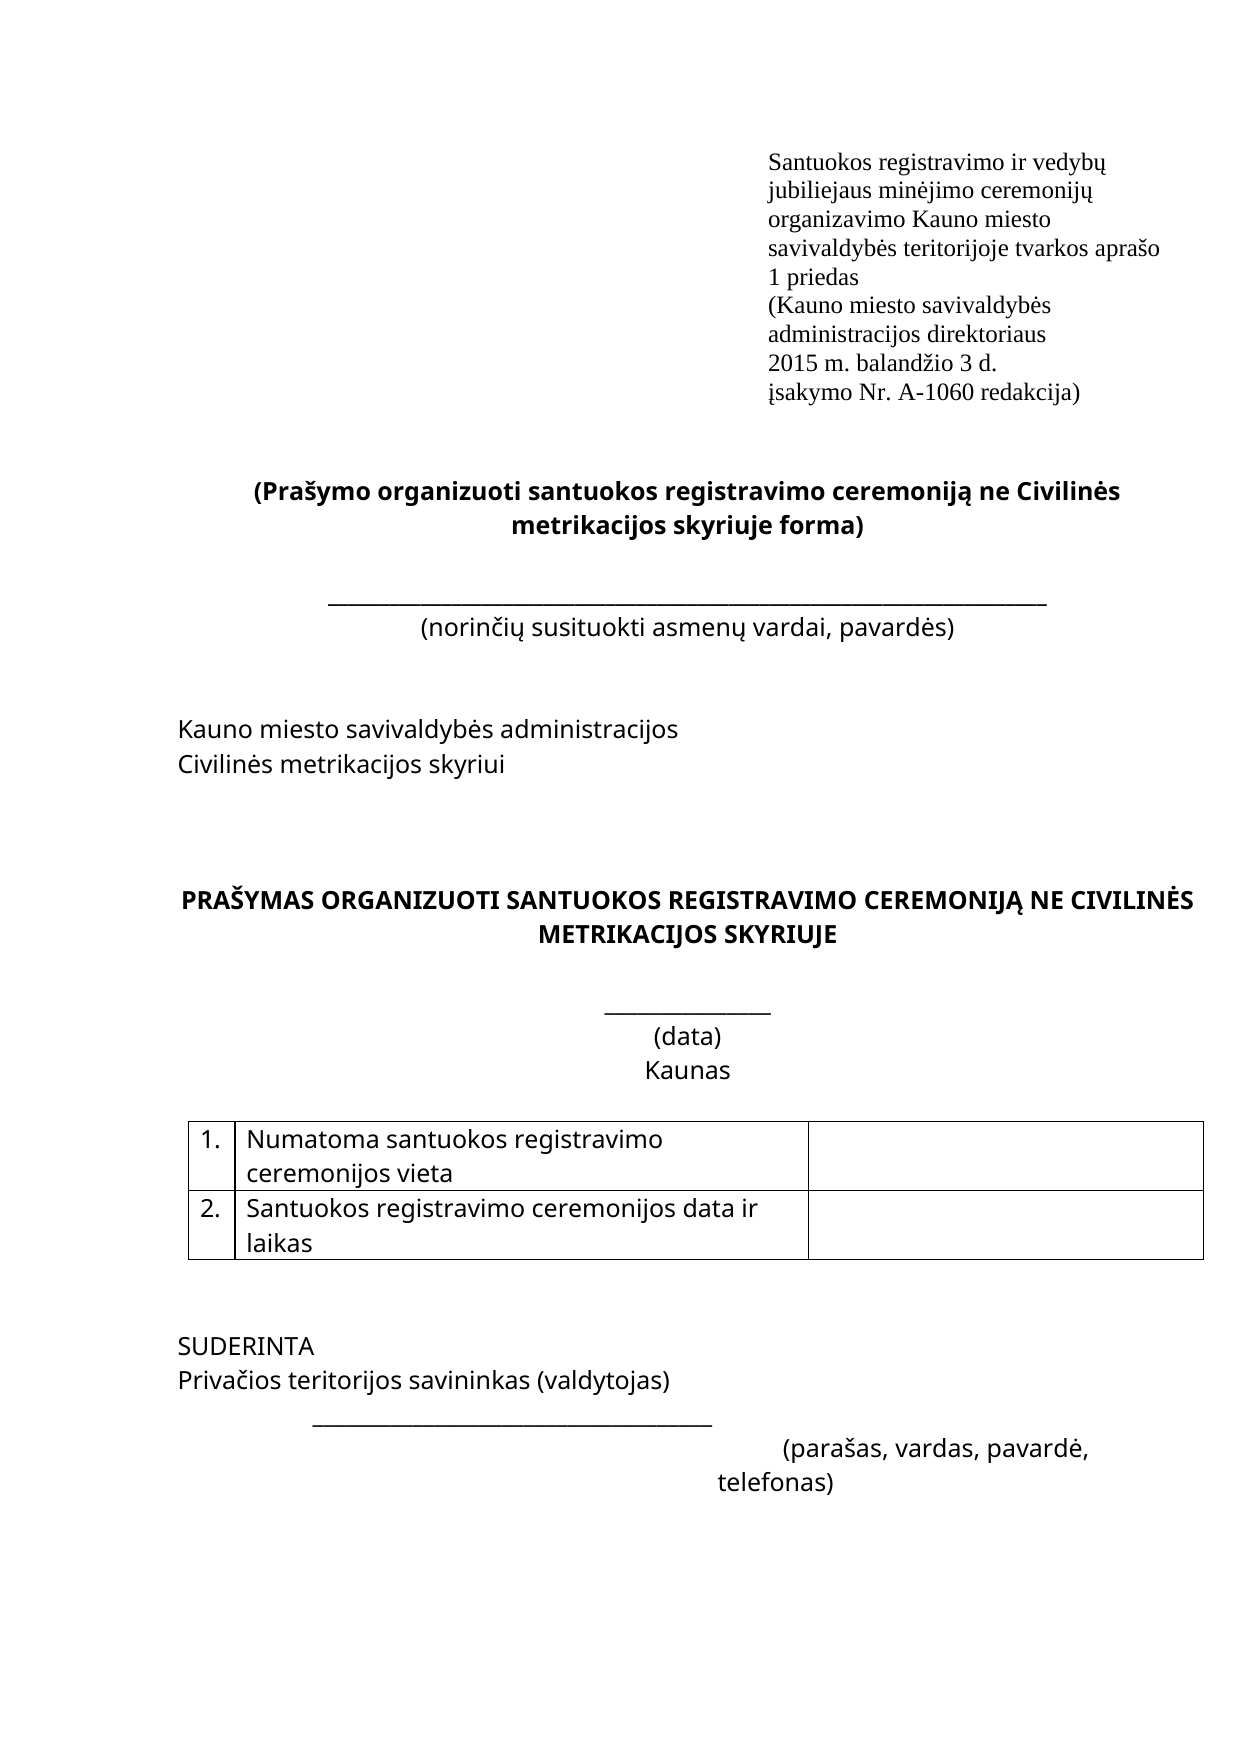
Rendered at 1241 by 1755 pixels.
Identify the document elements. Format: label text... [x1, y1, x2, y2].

text Santuokos registravimo ir vedybų [768, 147, 1198, 176]
text Kaunas [177, 1053, 1198, 1087]
text administracijos direktoriaus [177, 319, 1198, 348]
text (parašas, vardas, pavardė, telefonas) [717, 1431, 1198, 1499]
table_cell [809, 1191, 1203, 1259]
text SUDERINTA [177, 1328, 1198, 1362]
text (data) [177, 1019, 1198, 1053]
text PRAŠYMAS ORGANIZUOTI SANTUOKOS REGISTRAVIMO CEREMONIJĄ NE CIVILINĖS METRIKACIJOS SKYRIUJE [177, 882, 1198, 951]
text _______________ [177, 985, 1198, 1019]
text jubiliejaus minėjimo ceremonijų [768, 176, 1198, 204]
text įsakymo Nr. A-1060 redakcija) [177, 377, 1198, 406]
text 2015 m. balandžio 3 d. [177, 348, 1198, 377]
text ______________________________________________________________________ [177, 576, 1198, 610]
table_cell 2. [189, 1191, 234, 1259]
table_cell Santuokos registravimo ceremonijos data ir laikas [236, 1191, 808, 1259]
text Privačios teritorijos savininkas (valdytojas) ____________________________________ [177, 1362, 1198, 1431]
text (Prašymo organizuoti santuokos registravimo ceremoniją ne Civilinės metrikacijos skyriuje forma) [177, 474, 1198, 542]
text savivaldybės teritorijoje tvarkos aprašo [768, 233, 1198, 262]
table_header 1. [189, 1122, 234, 1190]
text Civilinės metrikacijos skyriui [177, 746, 1198, 780]
text organizavimo Kauno miesto [768, 204, 1198, 233]
text 1 priedas [768, 262, 1198, 291]
text (norinčių susituokti asmenų vardai, pavardės) [177, 610, 1198, 644]
table_header [809, 1122, 1203, 1190]
table_header Numatoma santuokos registravimo ceremonijos vieta [236, 1122, 808, 1190]
text (Kauno miesto savivaldybės [177, 291, 1198, 319]
text Kauno miesto savivaldybės administracijos [177, 712, 1198, 746]
